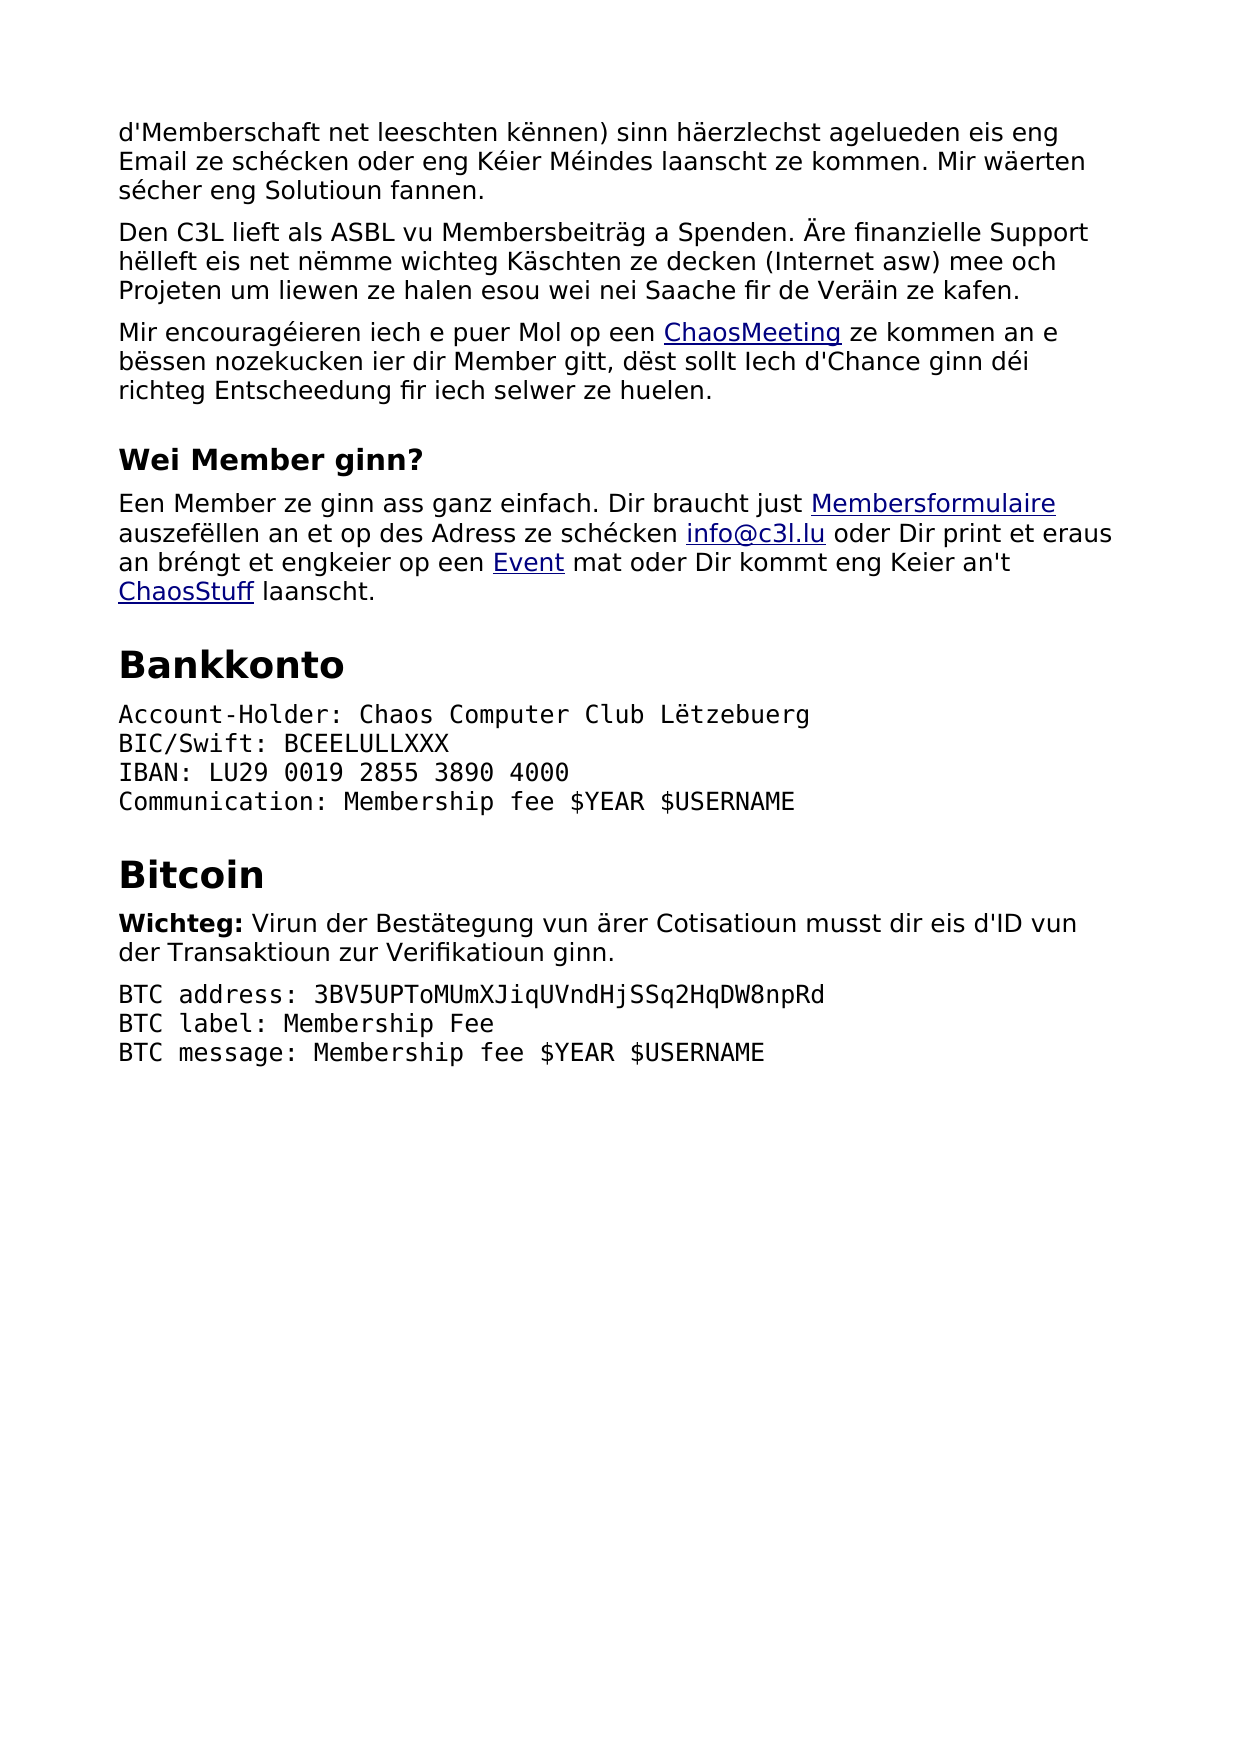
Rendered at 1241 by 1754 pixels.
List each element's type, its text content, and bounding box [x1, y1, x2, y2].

subtitle Bitcoin [118, 853, 1122, 897]
text d'Memberschaft net leeschten kënnen) sinn häerzlechst agelueden eis eng Email ze schécken oder eng Kéier Méindes laanscht ze kommen. Mir wäerten sécher eng Solutioun fannen. [118, 118, 1122, 206]
subtitle Wei Member ginn? [118, 443, 1122, 477]
text Mir encouragéieren iech e puer Mol op een ChaosMeeting ze kommen an e bëssen nozekucken ier dir Member gitt, dëst sollt Iech d'Chance ginn déi richteg Entscheedung fir iech selwer ze huelen. [118, 318, 1122, 406]
text BTC address: 3BV5UPToMUmXJiqUVndHjSSq2HqDW8npRd BTC label: Membership Fee BTC message: Membership fee $YEAR $USERNAME [118, 980, 1122, 1068]
text Den C3L lieft als ASBL vu Membersbeiträg a Spenden. Äre finanzielle Support hëlleft eis net nëmme wichteg Käschten ze decken (Internet asw) mee och Projeten um liewen ze halen esou wei nei Saache fir de Veräin ze kafen. [118, 218, 1122, 306]
text Wichteg: Virun der Bestätegung vun ärer Cotisatioun musst dir eis d'ID vun der Transaktioun zur Verifikatioun ginn. [118, 909, 1122, 968]
text Account-Holder: Chaos Computer Club Lëtzebuerg BIC/Swift: BCEELULLXXX IBAN: LU29 0019 2855 3890 4000 Communication: Membership fee $YEAR $USERNAME [118, 700, 1122, 817]
text Een Member ze ginn ass ganz einfach. Dir braucht just Membersformulaire auszefëllen an et op des Adress ze schécken info@c3l.lu oder Dir print et eraus an bréngt et engkeier op een Event mat oder Dir kommt eng Keier an't ChaosStuff laanscht. [118, 489, 1122, 606]
subtitle Bankkonto [118, 644, 1122, 687]
